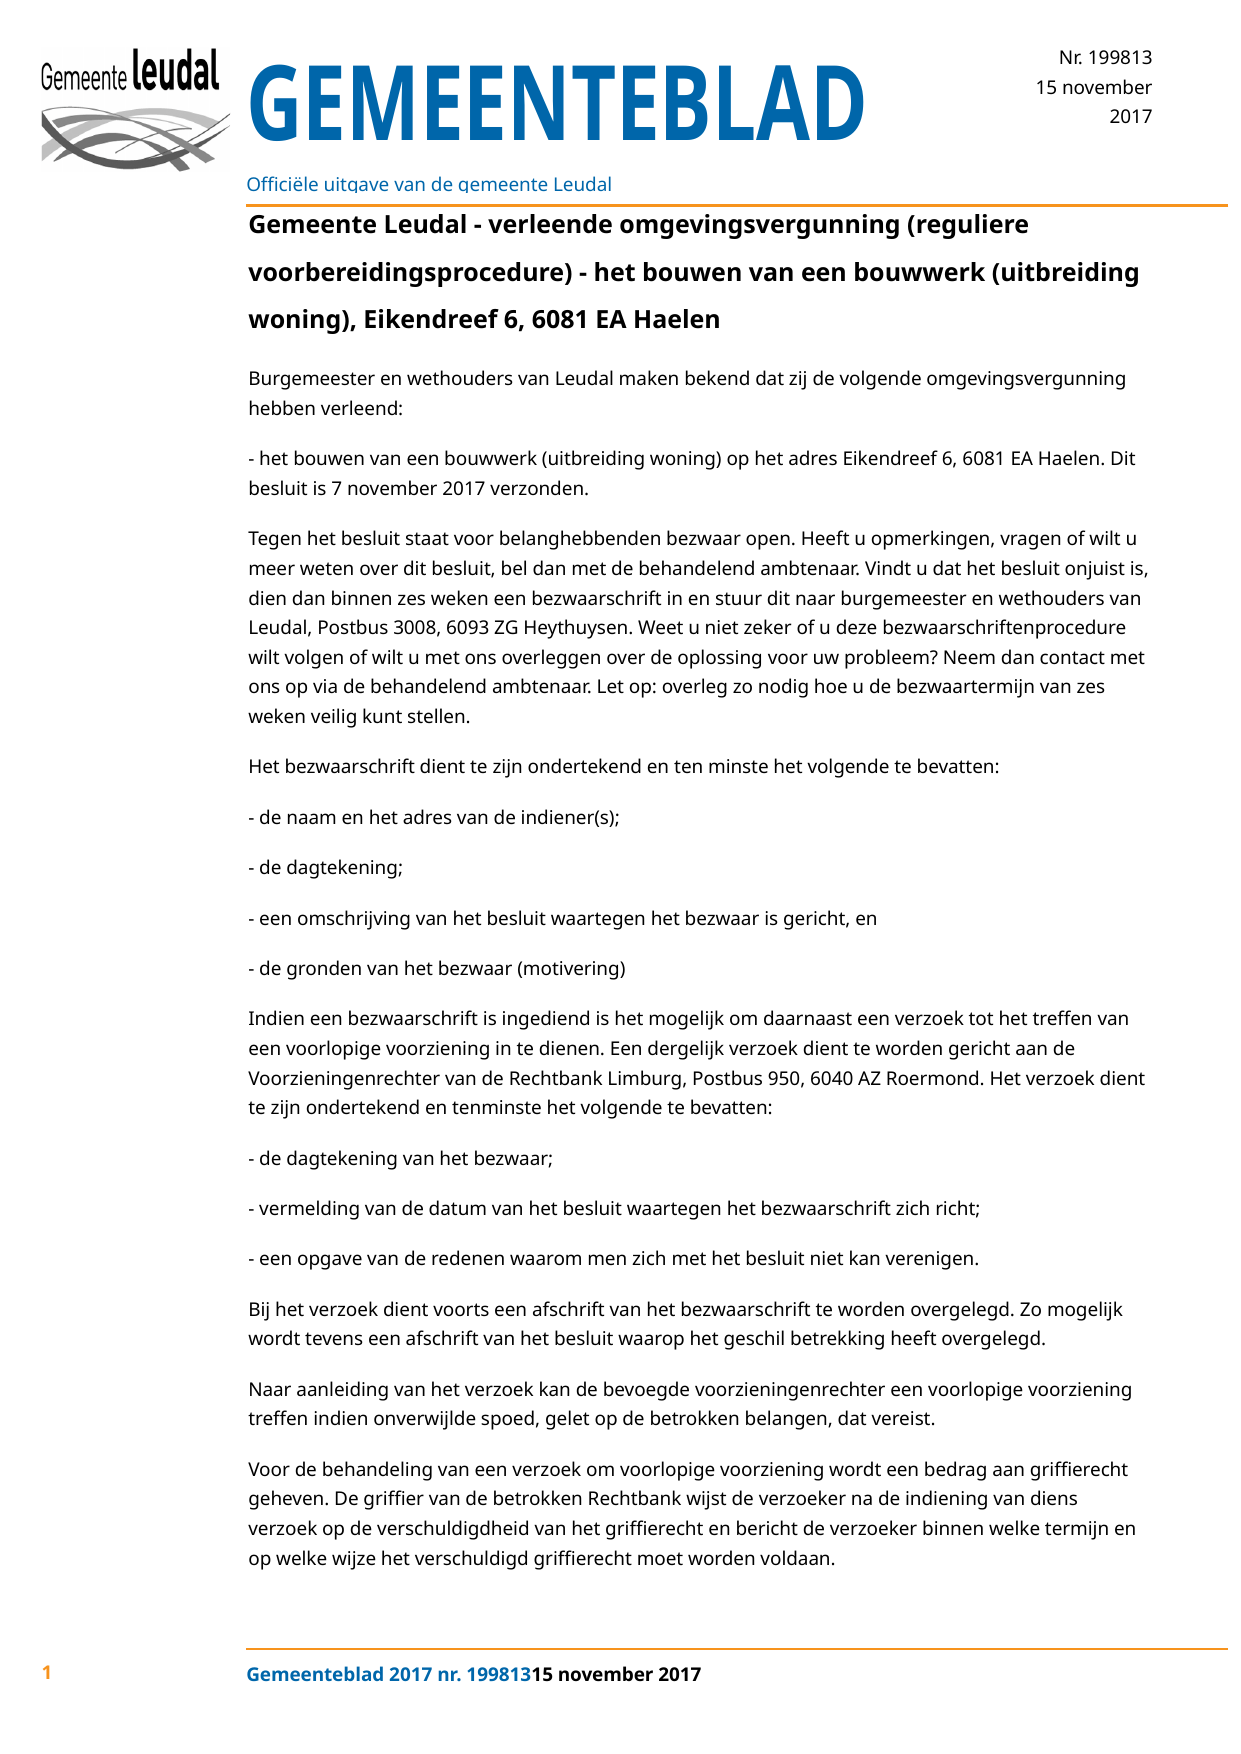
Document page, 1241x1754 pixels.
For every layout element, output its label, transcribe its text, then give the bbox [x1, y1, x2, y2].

text Tegen het besluit staat voor belanghebbenden bezwaar open. Heeft u opmerkingen, vragen of wilt u meer weten over dit besluit, bel dan met de behandelend ambtenaar. Vindt u dat het besluit onjuist is, dien dan binnen zes weken een bezwaarschrift in en stuur dit naar burgemeester en wethouders van Leudal, Postbus 3008, 6093 ZG Heythuysen. Weet u niet zeker of u deze bezwaarschriftenprocedure wilt volgen of wilt u met ons overleggen over de oplossing voor uw probleem? Neem dan contact met ons op via de behandelend ambtenaar. Let op: overleg zo nodig hoe u de bezwaartermijn van zes weken veilig kunt stellen. [248, 526, 1152, 729]
text - de naam en het adres van de indiener(s); [248, 804, 1152, 829]
text Indien een bezwaarschrift is ingediend is het mogelijk om daarnaast een verzoek tot het treffen van een voorlopige voorziening in te dienen. Een dergelijk verzoek dient te worden gericht aan de Voorzieningenrechter van de Rechtbank Limburg, Postbus 950, 6040 AZ Roermond. Het verzoek dient te zijn ondertekend en tenminste het volgende te bevatten: [248, 1006, 1152, 1120]
text - de gronden van het bezwaar (motivering) [248, 955, 1152, 981]
text - een omschrijving van het besluit waartegen het bezwaar is gericht, en [248, 905, 1152, 930]
text Het bezwaarschrift dient te zijn ondertekend en ten minste het volgende te bevatten: [248, 753, 1152, 779]
text Gemeente Leudal - verleende omgevingsvergunning (reguliere voorbereidingsprocedure) - het bouwen van een bouwwerk (uitbreiding woning), Eikendreef 6, 6081 EA Haelen [248, 207, 1152, 336]
picture [41, 47, 231, 172]
text Voor de behandeling van een verzoek om voorlopige voorziening wordt een bedrag aan griffierecht geheven. De griffier van de betrokken Rechtbank wijst de verzoeker na de indiening van diens verzoek op de verschuldigdheid van het griffierecht en bericht de verzoeker binnen welke termijn en op welke wijze het verschuldigd griffierecht moet worden voldaan. [248, 1456, 1152, 1570]
text - de dagtekening; [248, 854, 1152, 880]
text - een opgave van de redenen waarom men zich met het besluit niet kan verenigen. [248, 1246, 1152, 1271]
text Bij het verzoek dient voorts een afschrift van het bezwaarschrift te worden overgelegd. Zo mogelijk wordt tevens een afschrift van het besluit waarop het geschil betrekking heeft overgelegd. [248, 1296, 1152, 1351]
text - de dagtekening van het bezwaar; [248, 1145, 1152, 1170]
text Naar aanleiding van het verzoek kan de bevoegde voorzieningenrechter een voorlopige voorziening treffen indien onverwijlde spoed, gelet op de betrokken belangen, dat vereist. [248, 1376, 1152, 1431]
text - het bouwen van een bouwwerk (uitbreiding woning) op het adres Eikendreef 6, 6081 EA Haelen. Dit besluit is 7 november 2017 verzonden. [248, 446, 1152, 501]
text - vermelding van de datum van het besluit waartegen het bezwaarschrift zich richt; [248, 1195, 1152, 1221]
text Burgemeester en wethouders van Leudal maken bekend dat zij de volgende omgevingsvergunning hebben verleend: [248, 366, 1152, 421]
